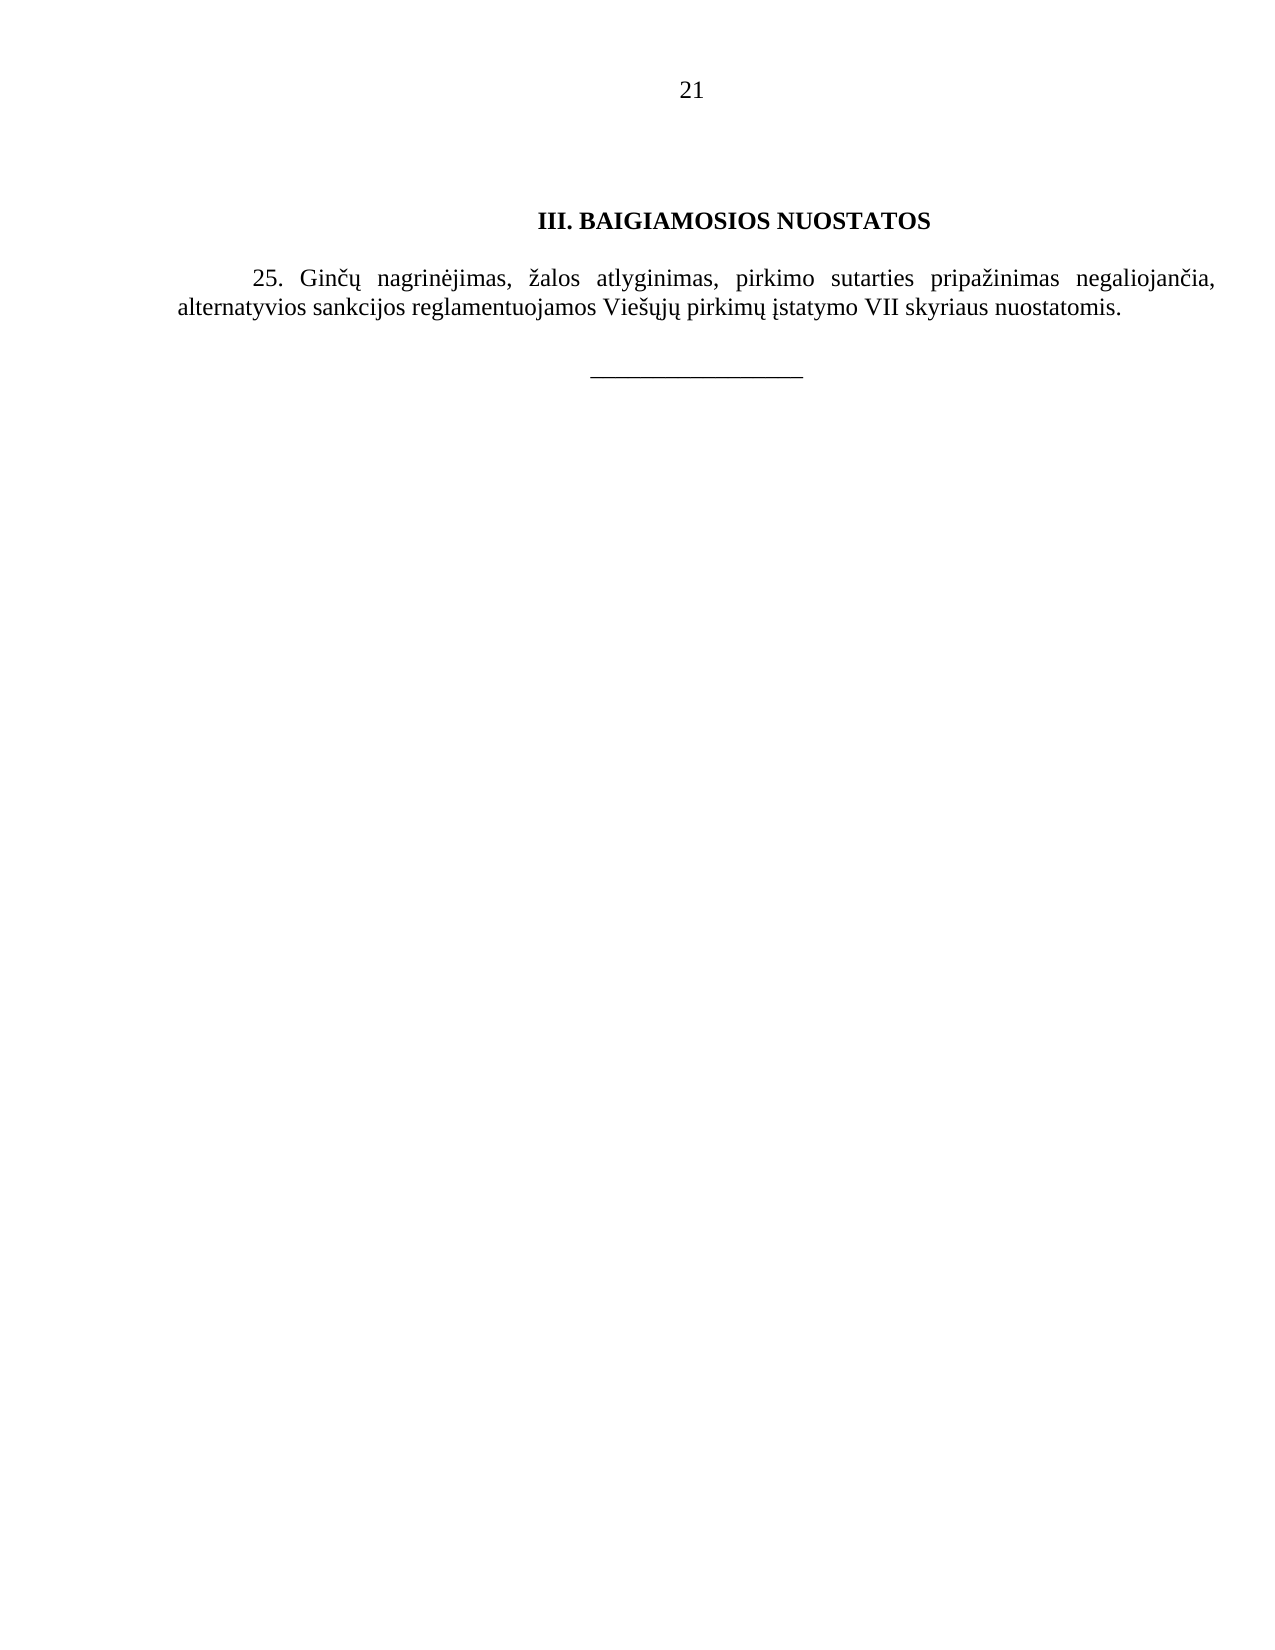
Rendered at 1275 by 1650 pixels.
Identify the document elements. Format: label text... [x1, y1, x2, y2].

text III. BAIGIAMOSIOS NUOSTATOS [252, 206, 1216, 235]
text 25. Ginčų nagrinėjimas, žalos atlyginimas, pirkimo sutarties pripažinimas negaliojančia, alternatyvios sankcijos reglamentuojamos Viešųjų pirkimų įstatymo VII skyriaus nuostatomis. [177, 263, 1216, 321]
text _________________ [177, 352, 1216, 380]
